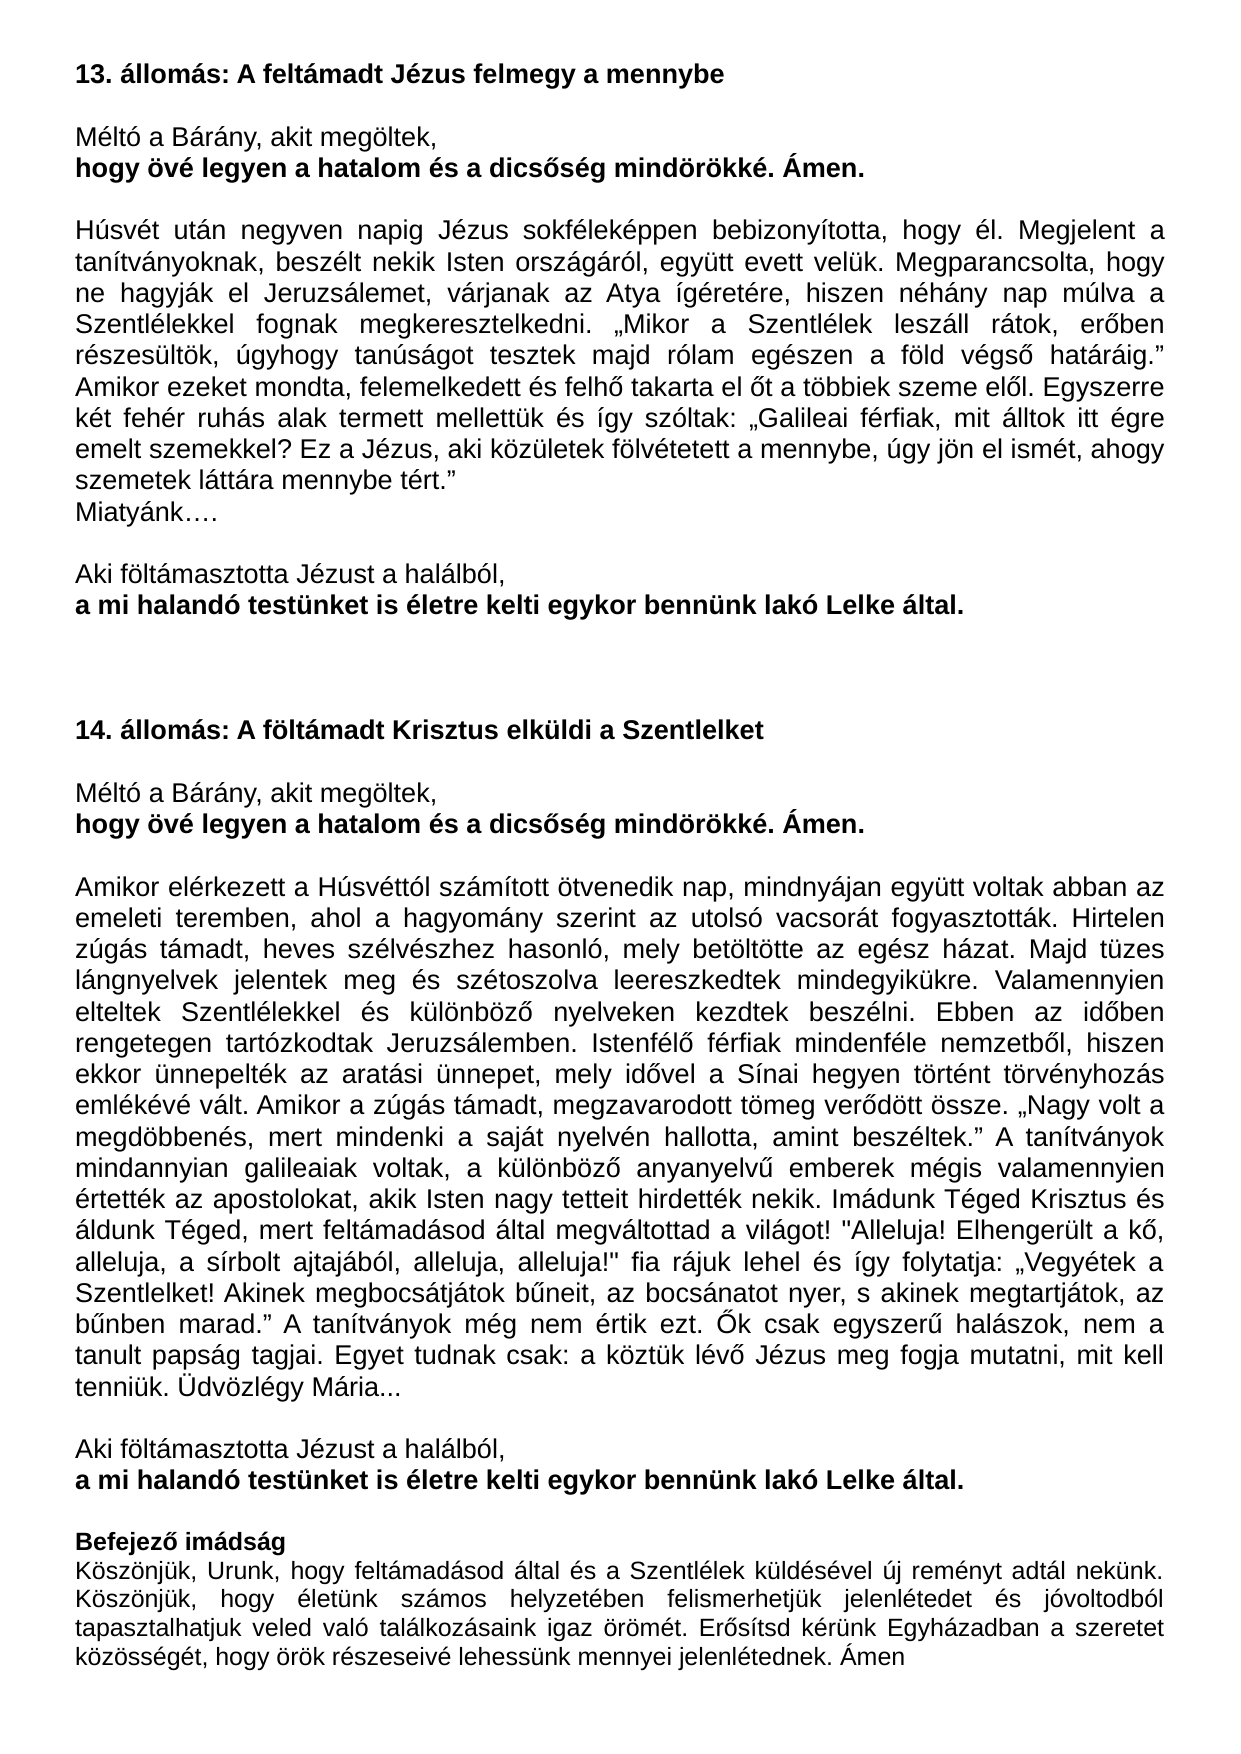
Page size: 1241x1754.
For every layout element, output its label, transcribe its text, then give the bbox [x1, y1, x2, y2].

text Méltó a Bárány, akit megöltek, [75, 777, 1166, 808]
text Amikor elérkezett a Húsvéttól számított ötvenedik nap, mindnyájan együtt voltak abban az emeleti teremben, ahol a hagyomány szerint az utolsó vacsorát fogyasztották. Hirtelen zúgás támadt, heves szélvészhez hasonló, mely betöltötte az egész házat. Majd tüzes lángnyelvek jelentek meg és szétoszolva leereszkedtek mindegyikükre. Valamennyien elteltek Szentlélekkel és különböző nyelveken kezdtek beszélni. Ebben az időben rengetegen tartózkodtak Jeruzsálemben. Istenfélő férfiak mindenféle nemzetből, hiszen ekkor ünnepelték az aratási ünnepet, mely idővel a Sínai hegyen történt törvényhozás emlékévé vált. Amikor a zúgás támadt, megzavarodott tömeg verődött össze. „Nagy volt a megdöbbenés, mert mindenki a saját nyelvén hallotta, amint beszéltek.” A tanítványok mindannyian galileaiak voltak, a különböző anyanyelvű emberek mégis valamennyien értették az apostolokat, akik Isten nagy tetteit hirdették nekik. Imádunk Téged Krisztus és áldunk Téged, mert feltámadásod által megváltottad a világot! "Alleluja! Elhengerült a kő, alleluja, a sírbolt ajtajából, alleluja, alleluja!" fia rájuk lehel és így folytatja: „Vegyétek a Szentlelket! Akinek megbocsátjátok bűneit, az bocsánatot nyer, s akinek megtartjátok, az bűnben marad.” A tanítványok még nem értik ezt. Ők csak egyszerű halászok, nem a tanult papság tagjai. Egyet tudnak csak: a köztük lévő Jézus meg fogja mutatni, mit kell tenniük. Üdvözlégy Mária... [75, 839, 1166, 1402]
text Aki föltámasztotta Jézust a halálból, [75, 558, 1166, 589]
text 14. állomás: A föltámadt Krisztus elküldi a Szentlelket [75, 652, 1166, 746]
text Köszönjük, Urunk, hogy feltámadásod által és a Szentlélek küldésével új reményt adtál nekünk. Köszönjük, hogy életünk számos helyzetében felismerhetjük jelenlétedet és jóvoltodból tapasztalhatjuk veled való találkozásaink igaz örömét. Erősítsd kérünk Egyházadban a szeretet közösségét, hogy örök részeseivé lehessünk mennyei jelenlétednek. Ámen [75, 1556, 1166, 1671]
text Aki föltámasztotta Jézust a halálból, [75, 1433, 1166, 1464]
text a mi halandó testünket is életre kelti egykor bennünk lakó Lelke által. [75, 1464, 1166, 1496]
text Méltó a Bárány, akit megöltek, [75, 121, 1166, 152]
text 13. állomás: A feltámadt Jézus felmegy a mennybe [75, 58, 1166, 89]
text Befejező imádság [75, 1496, 1166, 1556]
text a mi halandó testünket is életre kelti egykor bennünk lakó Lelke által. [75, 589, 1166, 621]
text hogy övé legyen a hatalom és a dicsőség mindörökké. Ámen. [75, 808, 1166, 839]
text Húsvét után negyven napig Jézus sokféleképpen bebizonyította, hogy él. Megjelent a tanítványoknak, beszélt nekik Isten országáról, együtt evett velük. Megparancsolta, hogy ne hagyják el Jeruzsálemet, várjanak az Atya ígéretére, hiszen néhány nap múlva a Szentlélekkel fognak megkeresztelkedni. „Mikor a Szentlélek leszáll rátok, erőben részesültök, úgyhogy tanúságot tesztek majd rólam egészen a föld végső határáig.” Amikor ezeket mondta, felemelkedett és felhő takarta el őt a többiek szeme elől. Egyszerre két fehér ruhás alak termett mellettük és így szóltak: „Galileai férfiak, mit álltok itt égre emelt szemekkel? Ez a Jézus, aki közületek fölvétetett a mennybe, úgy jön el ismét, ahogy szemetek láttára mennybe tért.” [75, 214, 1166, 496]
text Miatyánk…. [75, 496, 1166, 527]
text hogy övé legyen a hatalom és a dicsőség mindörökké. Ámen. [75, 152, 1166, 183]
